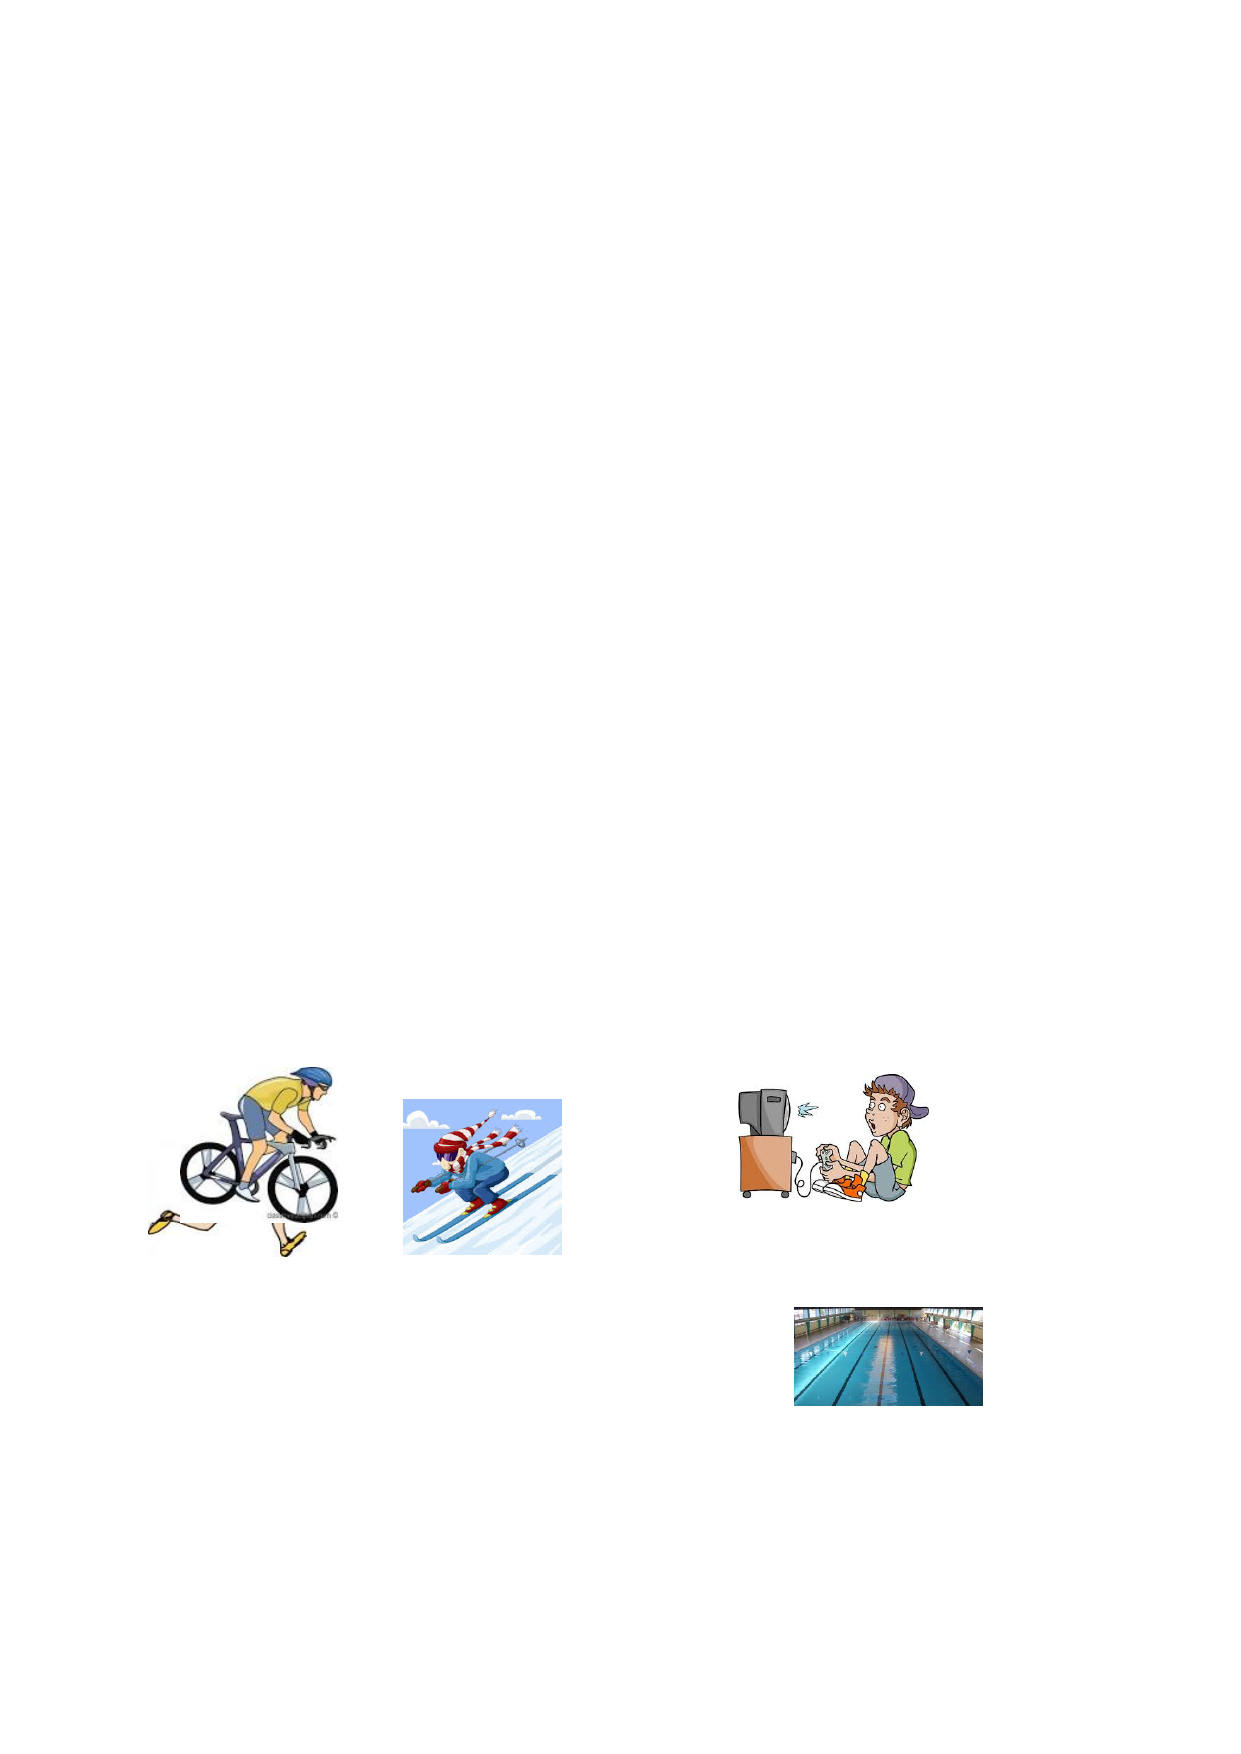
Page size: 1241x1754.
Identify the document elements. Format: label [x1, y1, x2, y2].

picture [148, 1067, 338, 1257]
picture [738, 1074, 929, 1202]
picture [794, 1307, 983, 1406]
picture [403, 1099, 562, 1255]
